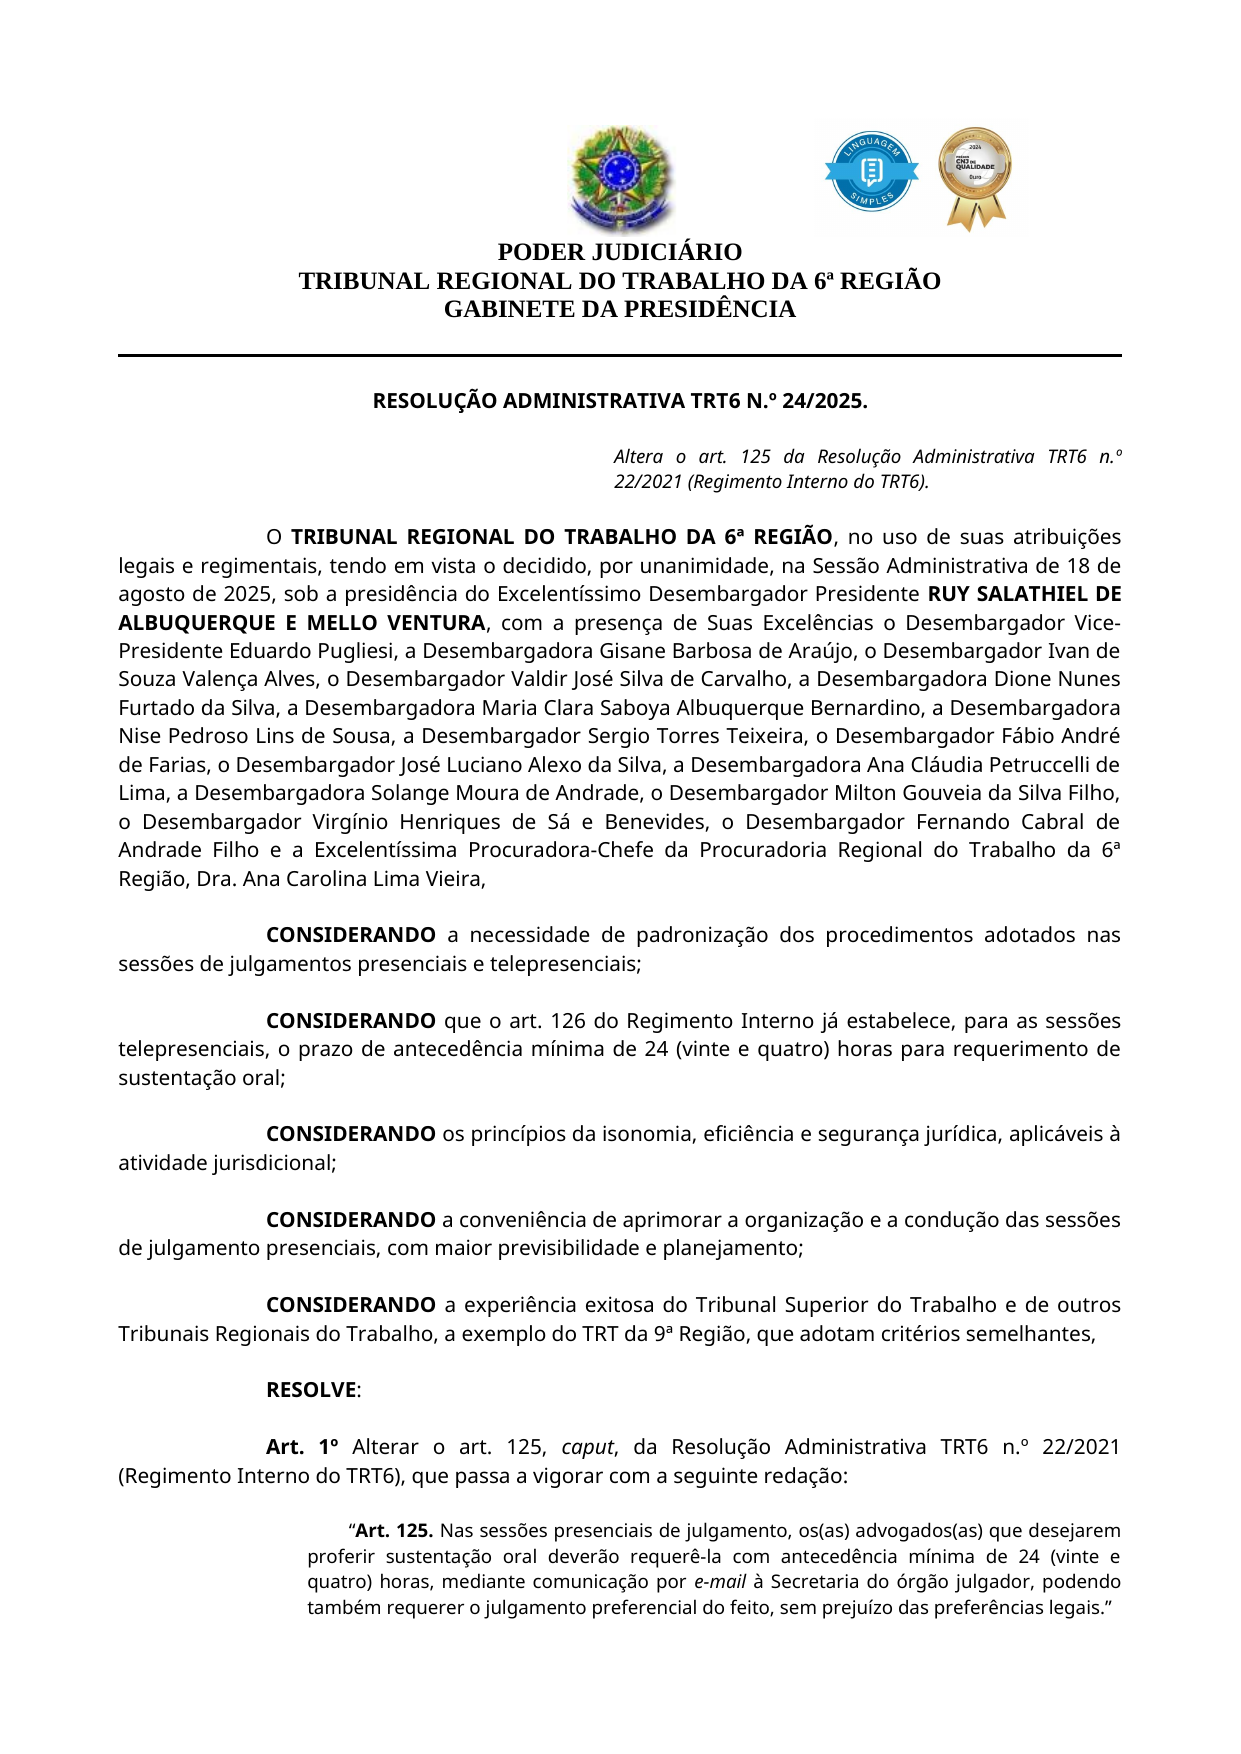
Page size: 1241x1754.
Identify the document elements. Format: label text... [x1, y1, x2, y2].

text O TRIBUNAL REGIONAL DO TRABALHO DA 6ª REGIÃO, no uso de suas atribuições legais e regimentais, tendo em vista o decidido, por unanimidade, na Sessão Administrativa de 18 de agosto de 2025, sob a presidência do Excelentíssimo Desembargador Presidente RUY SALATHIEL DE ALBUQUERQUE E MELLO VENTURA, com a presença de Suas Excelências o Desembargador Vice-Presidente Eduardo Pugliesi, a Desembargadora Gisane Barbosa de Araújo, o Desembargador Ivan de Souza Valença Alves, o Desembargador Valdir José Silva de Carvalho, a Desembargadora Dione Nunes Furtado da Silva, a Desembargadora Maria Clara Saboya Albuquerque Bernardino, a Desembargadora Nise Pedroso Lins de Sousa, a Desembargador Sergio Torres Teixeira, o Desembargador Fábio André de Farias, o Desembargador José Luciano Alexo da Silva, a Desembargadora Ana Cláudia Petruccelli de Lima, a Desembargadora Solange Moura de Andrade, o Desembargador Milton Gouveia da Silva Filho, o Desembargador Virgínio Henriques de Sá e Benevides, o Desembargador Fernando Cabral de Andrade Filho e a Excelentíssima Procuradora-Chefe da Procuradoria Regional do Trabalho da 6ª Região, Dra. Ana Carolina Lima Vieira, [118, 522, 1122, 892]
text TRIBUNAL REGIONAL DO TRABALHO DA 6ª REGIÃO [118, 266, 1122, 294]
text Altera o art. 125 da Resolução Administrativa TRT6 n.º 22/2021 (Regimento Interno do TRT6). [614, 443, 1122, 494]
text CONSIDERANDO a necessidade de padronização dos procedimentos adotados nas sessões de julgamentos presenciais e telepresenciais; [118, 921, 1122, 977]
text GABINETE DA PRESIDÊNCIA [118, 294, 1122, 323]
text CONSIDERANDO os princípios da isonomia, eficiência e segurança jurídica, aplicáveis à atividade jurisdicional; [118, 1119, 1122, 1176]
picture [567, 125, 677, 237]
text CONSIDERANDO a experiência exitosa do Tribunal Superior do Trabalho e de outros Tribunais Regionais do Trabalho, a exemplo do TRT da 9ª Região, que adotam critérios semelhantes, [118, 1290, 1122, 1347]
text RESOLUÇÃO ADMINISTRATIVA TRT6 N.º 24/2025. [118, 386, 1122, 414]
text Art. 1º Alterar o art. 125, caput, da Resolução Administrativa TRT6 n.º 22/2021 (Regimento Interno do TRT6), que passa a vigorar com a seguinte redação: [118, 1432, 1122, 1489]
text “Art. 125. Nas sessões presenciais de julgamento, os(as) advogados(as) que desejarem proferir sustentação oral deverão requerê-la com antecedência mínima de 24 (vinte e quatro) horas, mediante comunicação por e-mail à Secretaria do órgão julgador, podendo também requerer o julgamento preferencial do feito, sem prejuízo das preferências legais.” [307, 1518, 1122, 1620]
picture [813, 118, 1030, 237]
text PODER JUDICIÁRIO [118, 237, 1122, 266]
text CONSIDERANDO a conveniência de aprimorar a organização e a condução das sessões de julgamento presenciais, com maior previsibilidade e planejamento; [118, 1205, 1122, 1262]
text RESOLVE: [118, 1376, 1122, 1404]
text CONSIDERANDO que o art. 126 do Regimento Interno já estabelece, para as sessões telepresenciais, o prazo de antecedência mínima de 24 (vinte e quatro) horas para requerimento de sustentação oral; [118, 1006, 1122, 1091]
